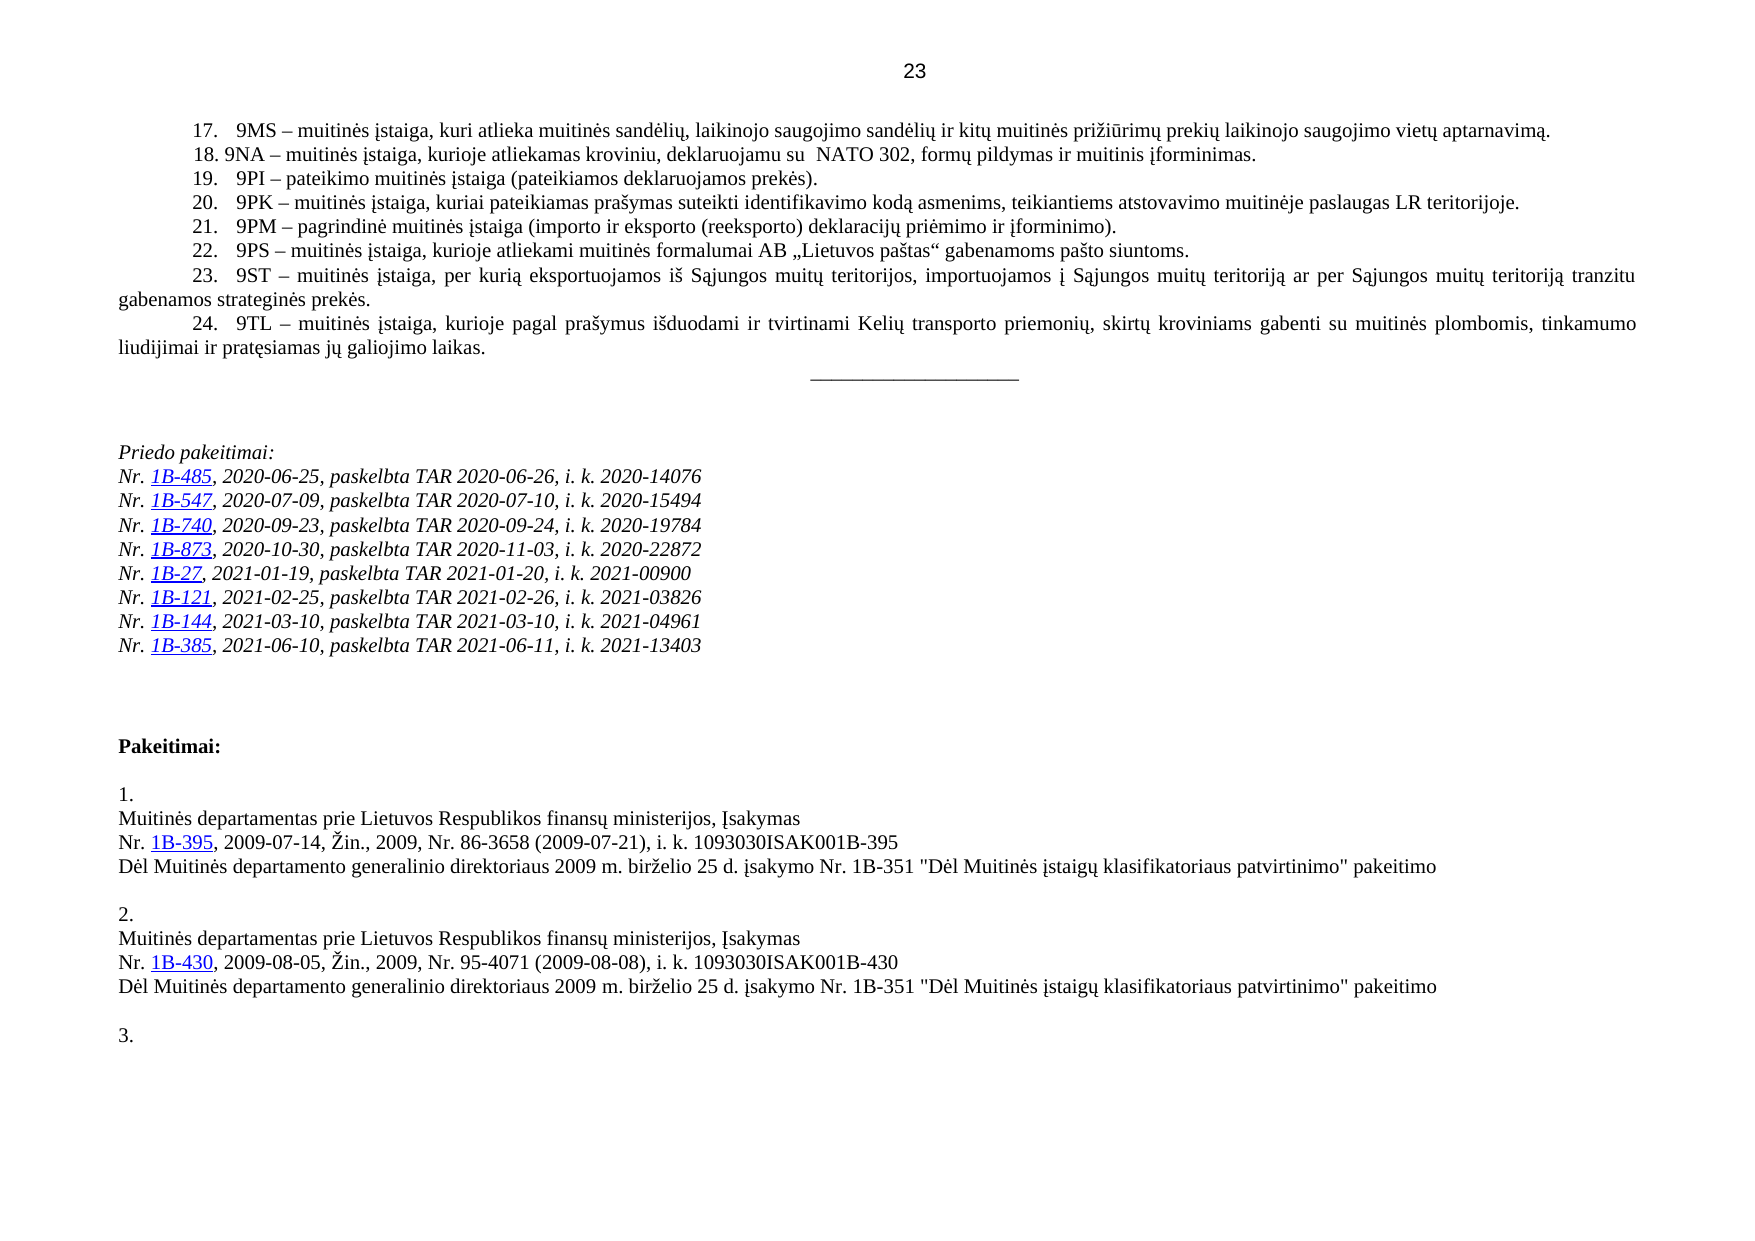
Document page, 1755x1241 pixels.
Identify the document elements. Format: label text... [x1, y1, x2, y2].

text Nr. 1B-395, 2009-07-14, Žin., 2009, Nr. 86-3658 (2009-07-21), i. k. 1093030ISAK001B-395 [118, 830, 1636, 854]
text Nr. 1B-121, 2021-02-25, paskelbta TAR 2021-02-26, i. k. 2021-03826 [118, 585, 1636, 609]
text Nr. 1B-430, 2009-08-05, Žin., 2009, Nr. 95-4071 (2009-08-08), i. k. 1093030ISAK001B-430 [118, 950, 1636, 974]
text Nr. 1B-740, 2020-09-23, paskelbta TAR 2020-09-24, i. k. 2020-19784 [118, 512, 1636, 537]
text 19. 9PI – pateikimo muitinės įstaiga (pateikiamos deklaruojamos prekės). [118, 166, 1636, 190]
text Nr. 1B-144, 2021-03-10, paskelbta TAR 2021-03-10, i. k. 2021-04961 [118, 609, 1636, 633]
text 24. 9TL – muitinės įstaiga, kurioje pagal prašymus išduodami ir tvirtinami Kelių transporto priemonių, skirtų kroviniams gabenti su muitinės plombomis, tinkamumo liudijimai ir pratęsiamas jų galiojimo laikas. [118, 311, 1639, 359]
text Nr. 1B-873, 2020-10-30, paskelbta TAR 2020-11-03, i. k. 2020-22872 [118, 537, 1636, 561]
text 20. 9PK – muitinės įstaiga, kuriai pateikiamas prašymas suteikti identifikavimo kodą asmenims, teikiantiems atstovavimo muitinėje paslaugas LR teritorijoje. [118, 190, 1639, 214]
text 1. [118, 782, 1636, 806]
text 21. 9PM – pagrindinė muitinės įstaiga (importo ir eksporto (reeksporto) deklaracijų priėmimo ir įforminimo). [118, 214, 1636, 238]
text Nr. 1B-27, 2021-01-19, paskelbta TAR 2021-01-20, i. k. 2021-00900 [118, 561, 1636, 585]
text Dėl Muitinės departamento generalinio direktoriaus 2009 m. birželio 25 d. įsakymo Nr. 1B-351 "Dėl Muitinės įstaigų klasifikatoriaus patvirtinimo" pakeitimo [118, 854, 1636, 878]
text Priedo pakeitimai: [118, 440, 1636, 464]
text Nr. 1B-485, 2020-06-25, paskelbta TAR 2020-06-26, i. k. 2020-14076 [118, 464, 1636, 488]
text Nr. 1B-385, 2021-06-10, paskelbta TAR 2021-06-11, i. k. 2021-13403 [118, 633, 1636, 657]
text Muitinės departamentas prie Lietuvos Respublikos finansų ministerijos, Įsakymas [118, 926, 1636, 950]
text Muitinės departamentas prie Lietuvos Respublikos finansų ministerijos, Įsakymas [118, 806, 1636, 830]
text 23. 9ST – muitinės įstaiga, per kurią eksportuojamos iš Sąjungos muitų teritorijos, importuojamos į Sąjungos muitų teritoriją ar per Sąjungos muitų teritoriją tranzitu gabenamos strateginės prekės. [118, 262, 1639, 311]
text ____________________ [118, 359, 1636, 383]
text 18. 9NA – muitinės įstaiga, kurioje atliekamas kroviniu, deklaruojamu su NATO 302, formų pildymas ir muitinis įforminimas. [118, 142, 1636, 166]
text Pakeitimai: [118, 734, 1636, 758]
text Nr. 1B-547, 2020-07-09, paskelbta TAR 2020-07-10, i. k. 2020-15494 [118, 488, 1636, 512]
text 22. 9PS – muitinės įstaiga, kurioje atliekami muitinės formalumai AB „Lietuvos paštas“ gabenamoms pašto siuntoms. [118, 238, 1639, 262]
text 17. 9MS – muitinės įstaiga, kuri atlieka muitinės sandėlių, laikinojo saugojimo sandėlių ir kitų muitinės prižiūrimų prekių laikinojo saugojimo vietų aptarnavimą. [118, 118, 1639, 142]
text 3. [118, 1022, 1636, 1047]
text Dėl Muitinės departamento generalinio direktoriaus 2009 m. birželio 25 d. įsakymo Nr. 1B-351 "Dėl Muitinės įstaigų klasifikatoriaus patvirtinimo" pakeitimo [118, 974, 1636, 998]
text 2. [118, 902, 1636, 926]
